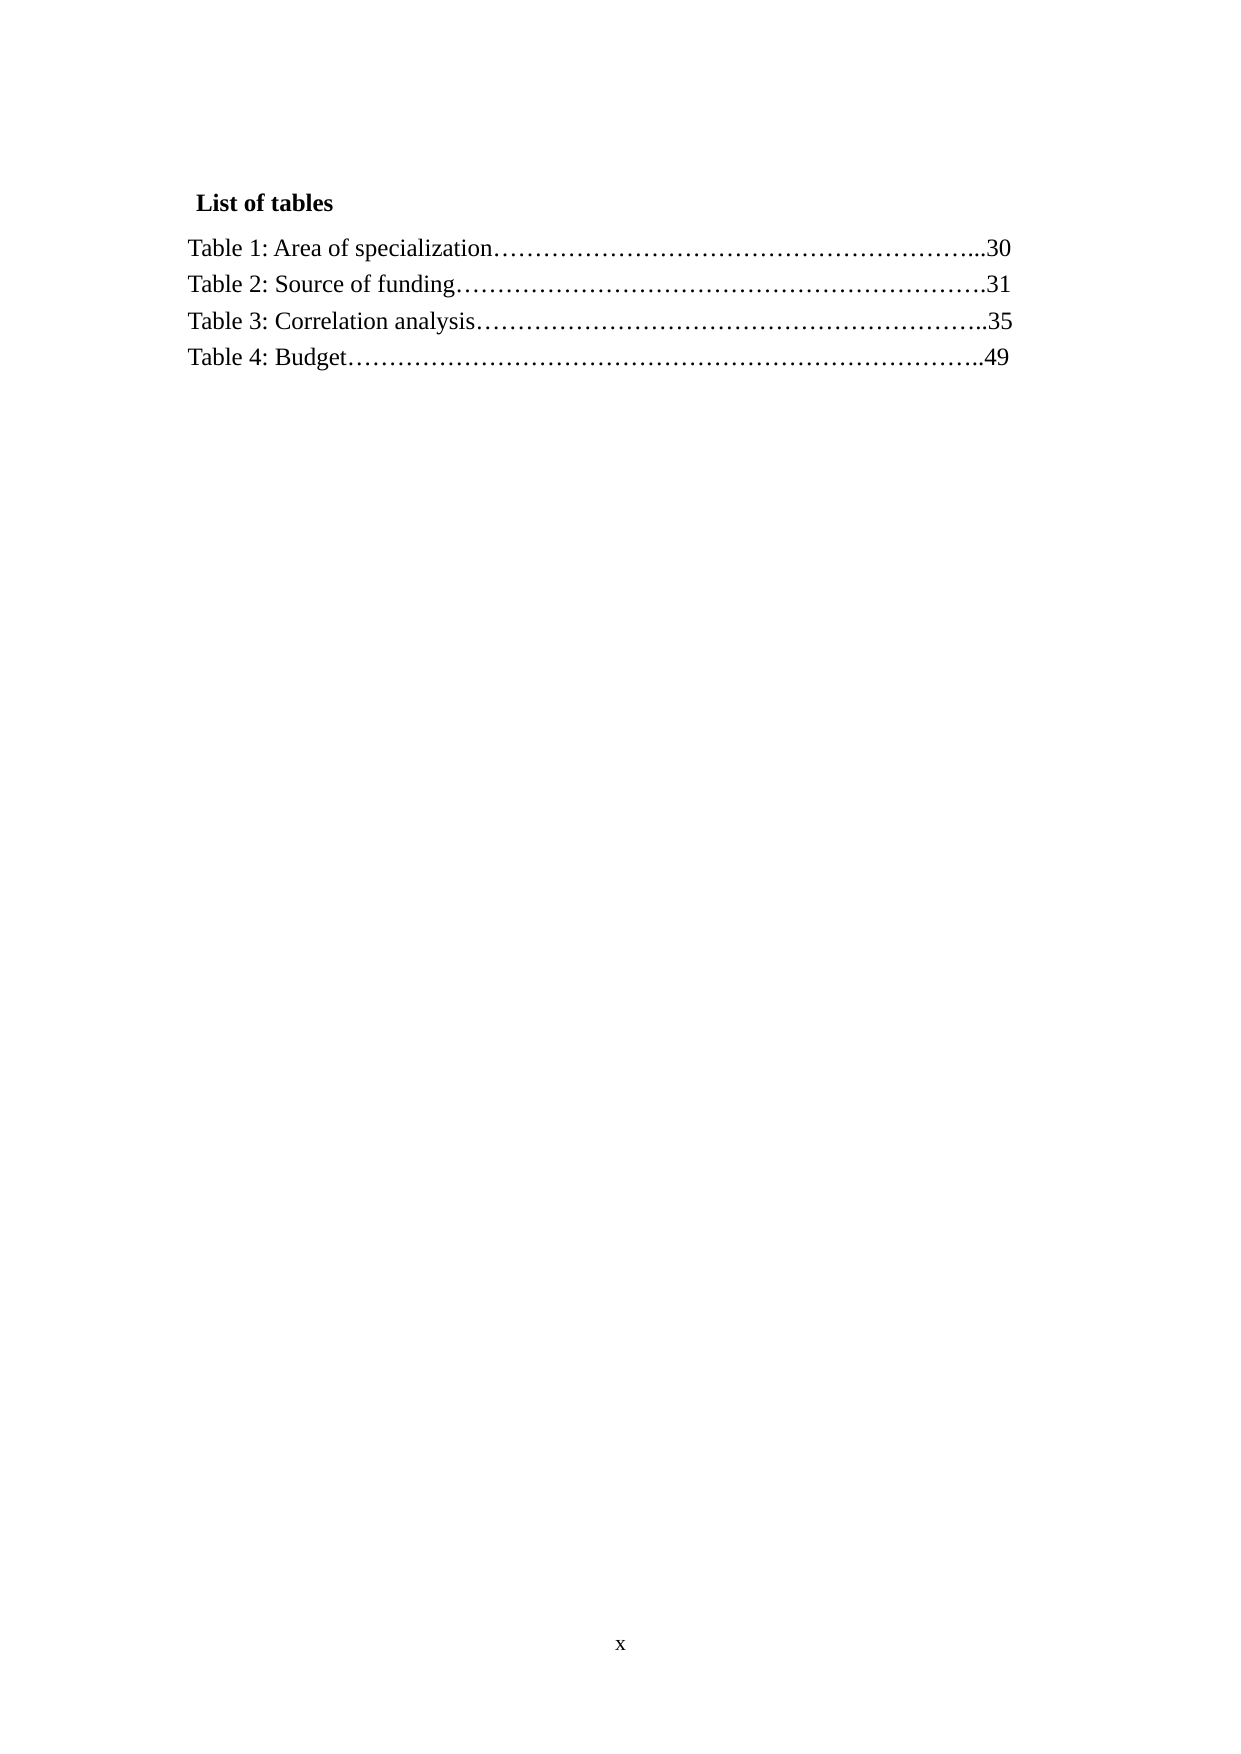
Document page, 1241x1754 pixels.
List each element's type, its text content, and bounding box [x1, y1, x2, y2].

subtitle List of tables [187, 187, 1053, 219]
text Table 1: Area of specialization…………………………………………………...30 [187, 231, 1053, 264]
text Table 3: Correlation analysis……………………………………………………..35 [187, 304, 1053, 337]
text Table 4: Budget…………………………………………………………………..49 [187, 341, 1053, 373]
text Table 2: Source of funding……………………………………………………….31 [187, 268, 1053, 300]
